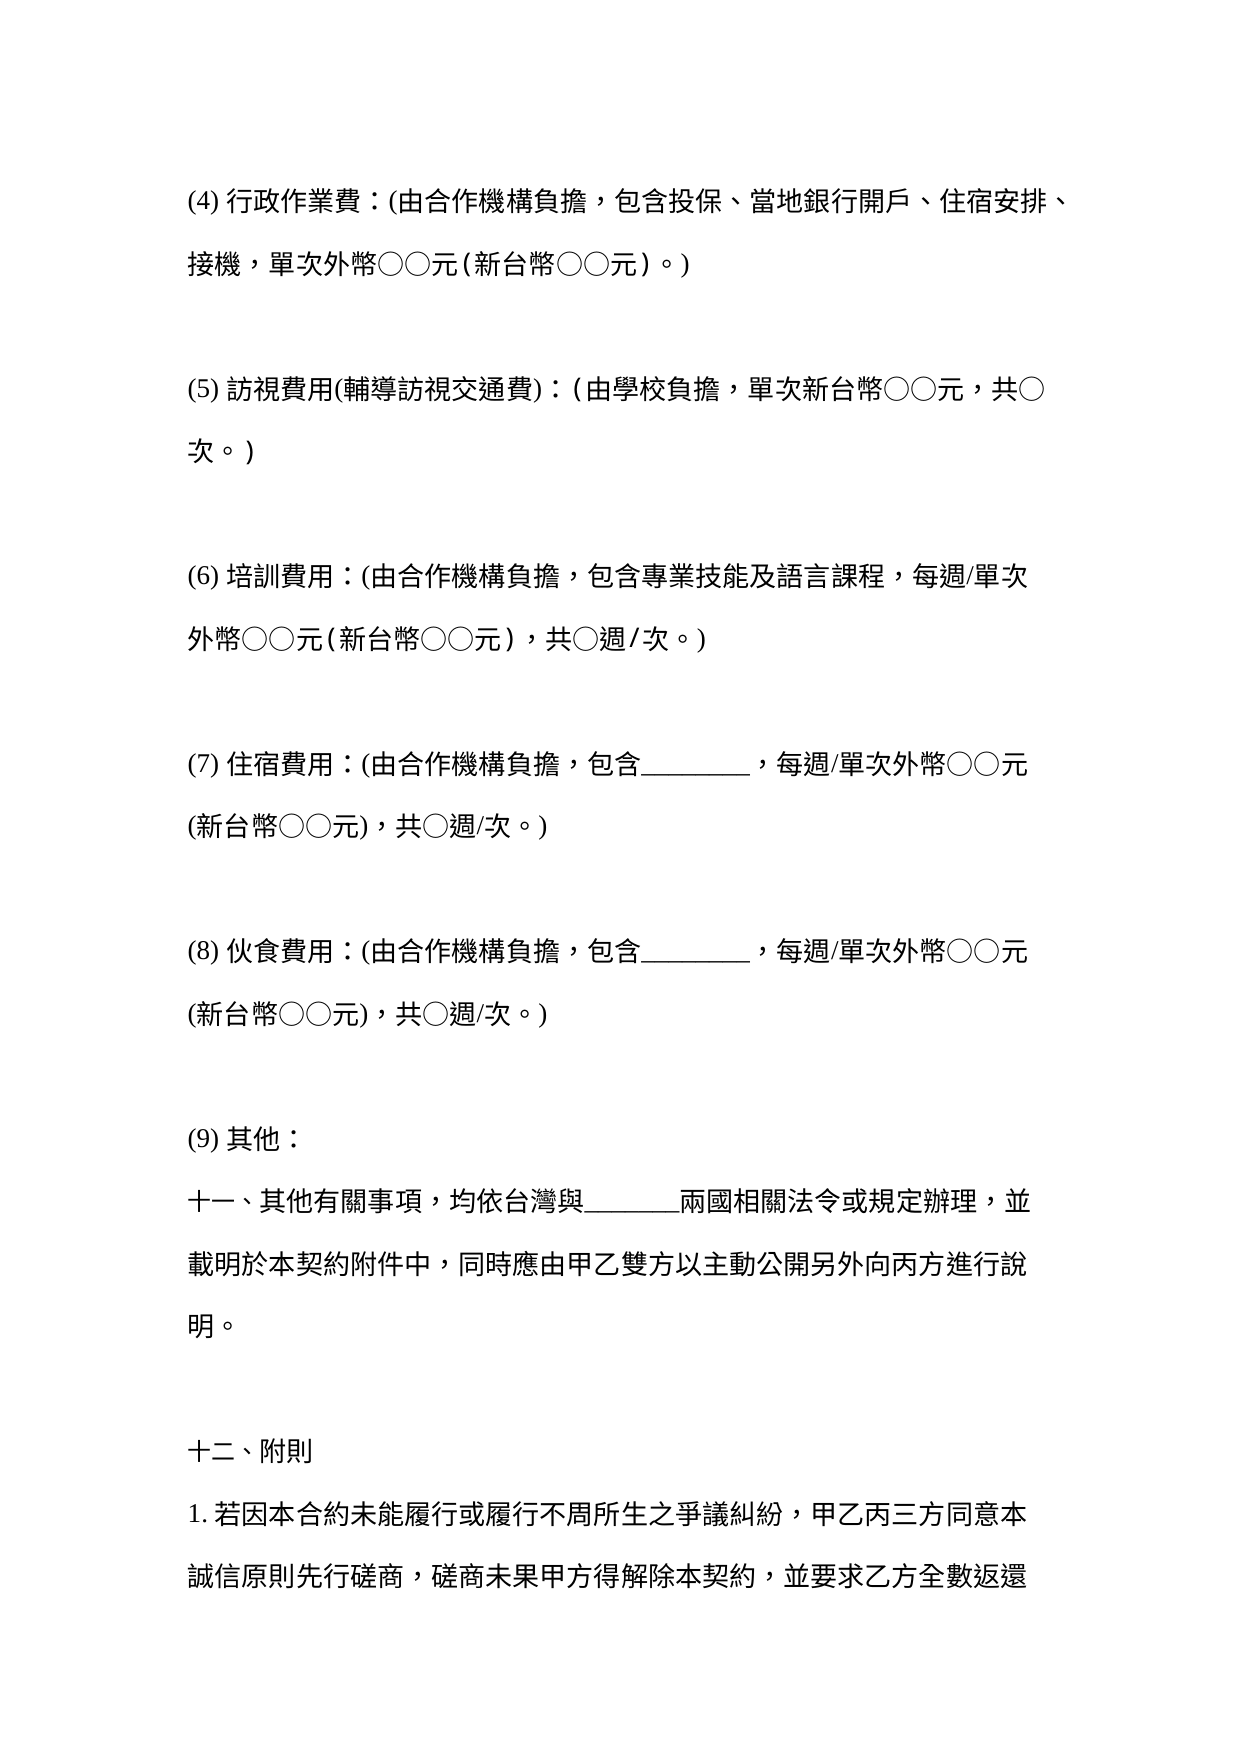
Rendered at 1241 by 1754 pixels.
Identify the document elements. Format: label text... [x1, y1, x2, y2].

text (6) 培訓費用：(由合作機構負擔，包含專業技能及語言課程，每週/單次外幣○○元(新台幣○○元)，共○週/次。) [187, 533, 1053, 658]
text 1. 若因本合約未能履行或履行不周所生之爭議糾紛，甲乙丙三方同意本誠信原則先行磋商，磋商未果甲方得解除本契約，並要求乙方全數返還 [187, 1471, 1053, 1596]
text (7) 住宿費用：(由合作機構負擔，包含________，每週/單次外幣○○元(新台幣○○元)，共○週/次。) [187, 721, 1053, 846]
text (5) 訪視費用(輔導訪視交通費)：(由學校負擔，單次新台幣○○元，共○次。) [187, 346, 1053, 471]
text (9) 其他： [187, 1096, 1053, 1158]
text (8) 伙食費用：(由合作機構負擔，包含________，每週/單次外幣○○元(新台幣○○元)，共○週/次。) [187, 908, 1053, 1033]
text 十一、其他有關事項，均依台灣與_______兩國相關法令或規定辦理，並載明於本契約附件中，同時應由甲乙雙方以主動公開另外向丙方進行說明。 [187, 1158, 1053, 1346]
text (4) 行政作業費：(由合作機構負擔，包含投保、當地銀行開戶、住宿安排、接機，單次外幣○○元(新台幣○○元)。) [187, 158, 1053, 283]
text 十二、附則 [187, 1408, 1053, 1471]
